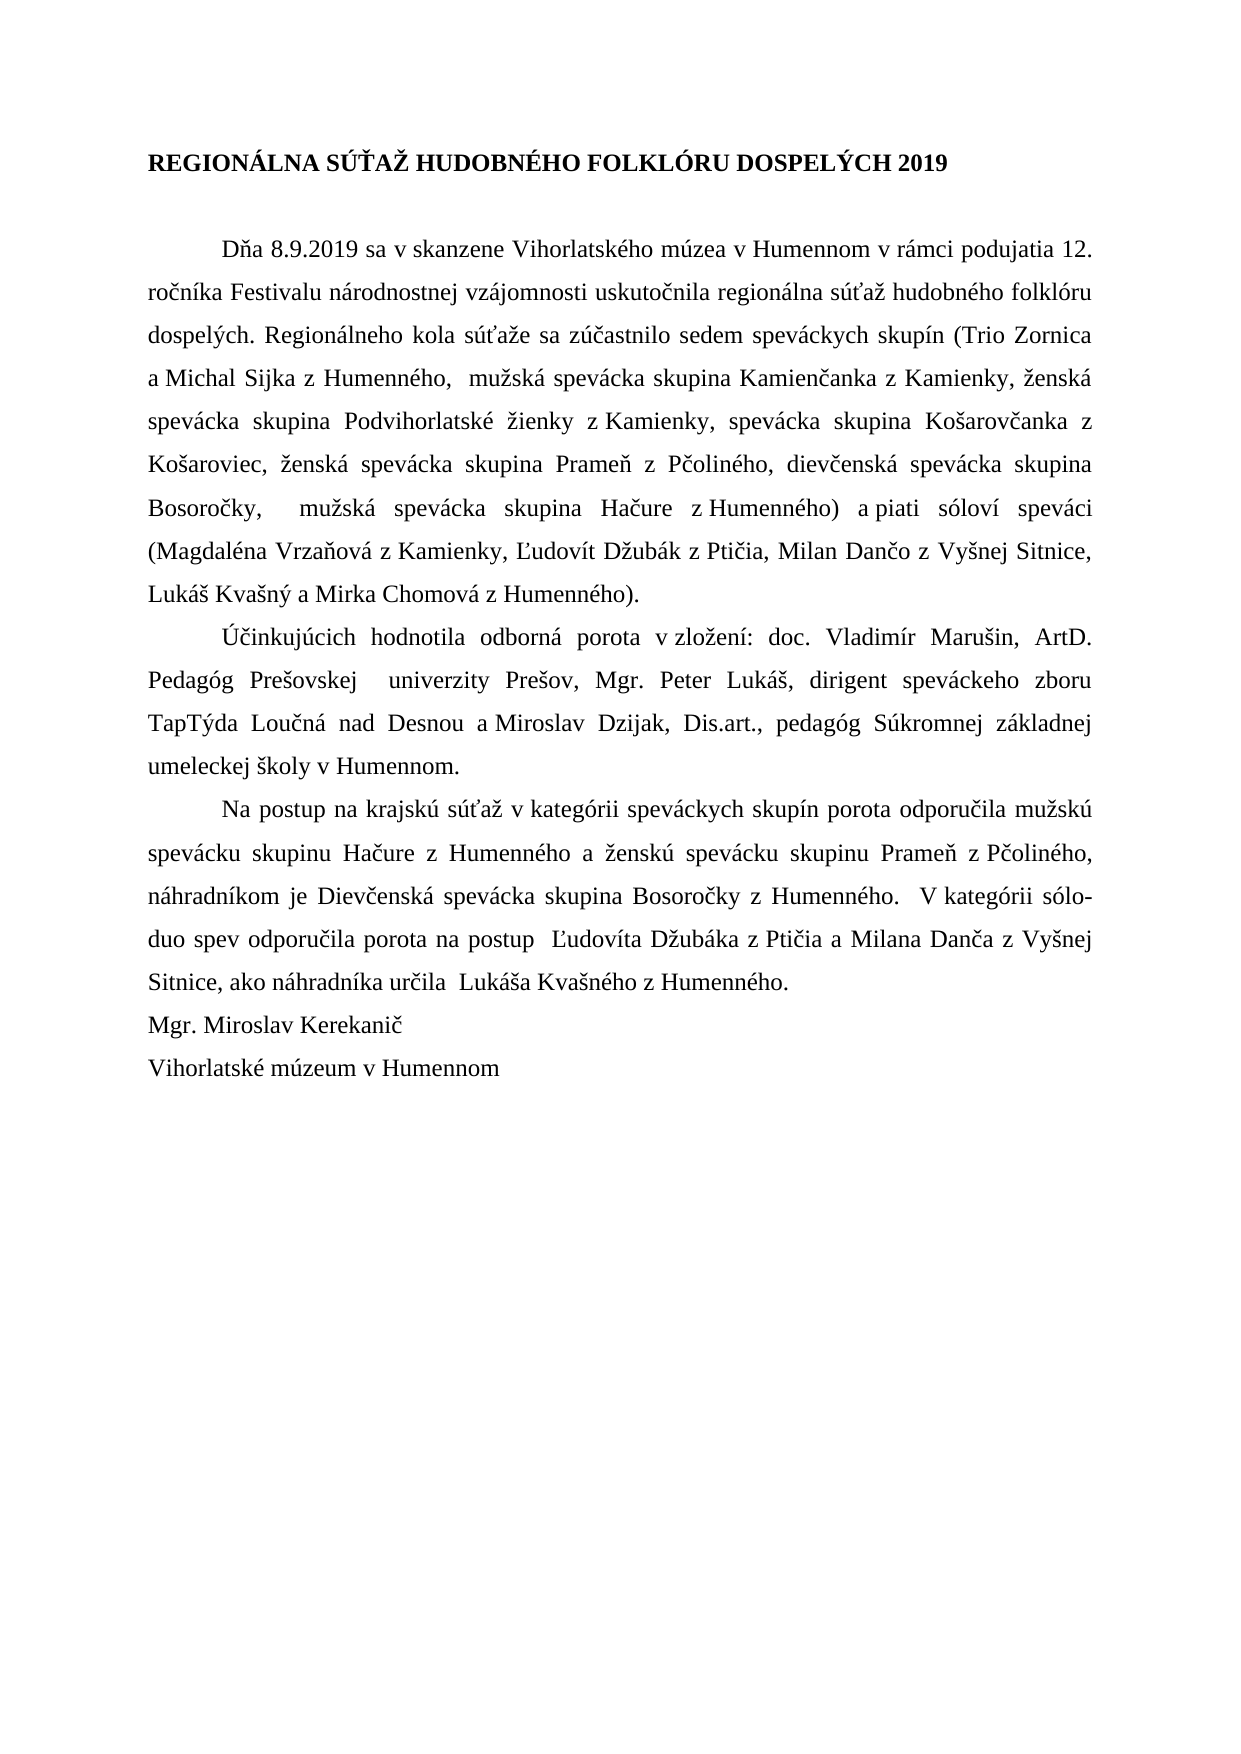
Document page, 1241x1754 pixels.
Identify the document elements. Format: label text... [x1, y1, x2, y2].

text Účinkujúcich hodnotila odborná porota v zložení: doc. Vladimír Marušin, ArtD. Pedagóg Prešovskej univerzity Prešov, Mgr. Peter Lukáš, dirigent speváckeho zboru TapTýda Loučná nad Desnou a Miroslav Dzijak, Dis.art., pedagóg Súkromnej základnej umeleckej školy v Humennom. [148, 622, 1093, 780]
text REGIONÁLNA SÚŤAŽ HUDOBNÉHO FOLKLÓRU DOSPELÝCH 2019 [148, 148, 1093, 176]
text Dňa 8.9.2019 sa v skanzene Vihorlatského múzea v Humennom v rámci podujatia 12. ročníka Festivalu národnostnej vzájomnosti uskutočnila regionálna súťaž hudobného folklóru dospelých. Regionálneho kola súťaže sa zúčastnilo sedem speváckych skupín (Trio Zornica a Michal Sijka z Humenného, mužská spevácka skupina Kamienčanka z Kamienky, ženská spevácka skupina Podvihorlatské žienky z Kamienky, spevácka skupina Košarovčanka z Košaroviec, ženská spevácka skupina Prameň z Pčoliného, dievčenská spevácka skupina Bosoročky, mužská spevácka skupina Hačure z Humenného) a piati sóloví speváci (Magdaléna Vrzaňová z Kamienky, Ľudovít Džubák z Ptičia, Milan Dančo z Vyšnej Sitnice, Lukáš Kvašný a Mirka Chomová z Humenného). [148, 234, 1093, 608]
text Na postup na krajskú súťaž v kategórii speváckych skupín porota odporučila mužskú spevácku skupinu Hačure z Humenného a ženskú spevácku skupinu Prameň z Pčoliného, náhradníkom je Dievčenská spevácka skupina Bosoročky z Humenného. V kategórii sólo-duo spev odporučila porota na postup Ľudovíta Džubáka z Ptičia a Milana Danča z Vyšnej Sitnice, ako náhradníka určila Lukáša Kvašného z Humenného. [148, 794, 1093, 996]
text Mgr. Miroslav Kerekanič [148, 1010, 1093, 1039]
text Vihorlatské múzeum v Humennom [148, 1053, 1093, 1082]
